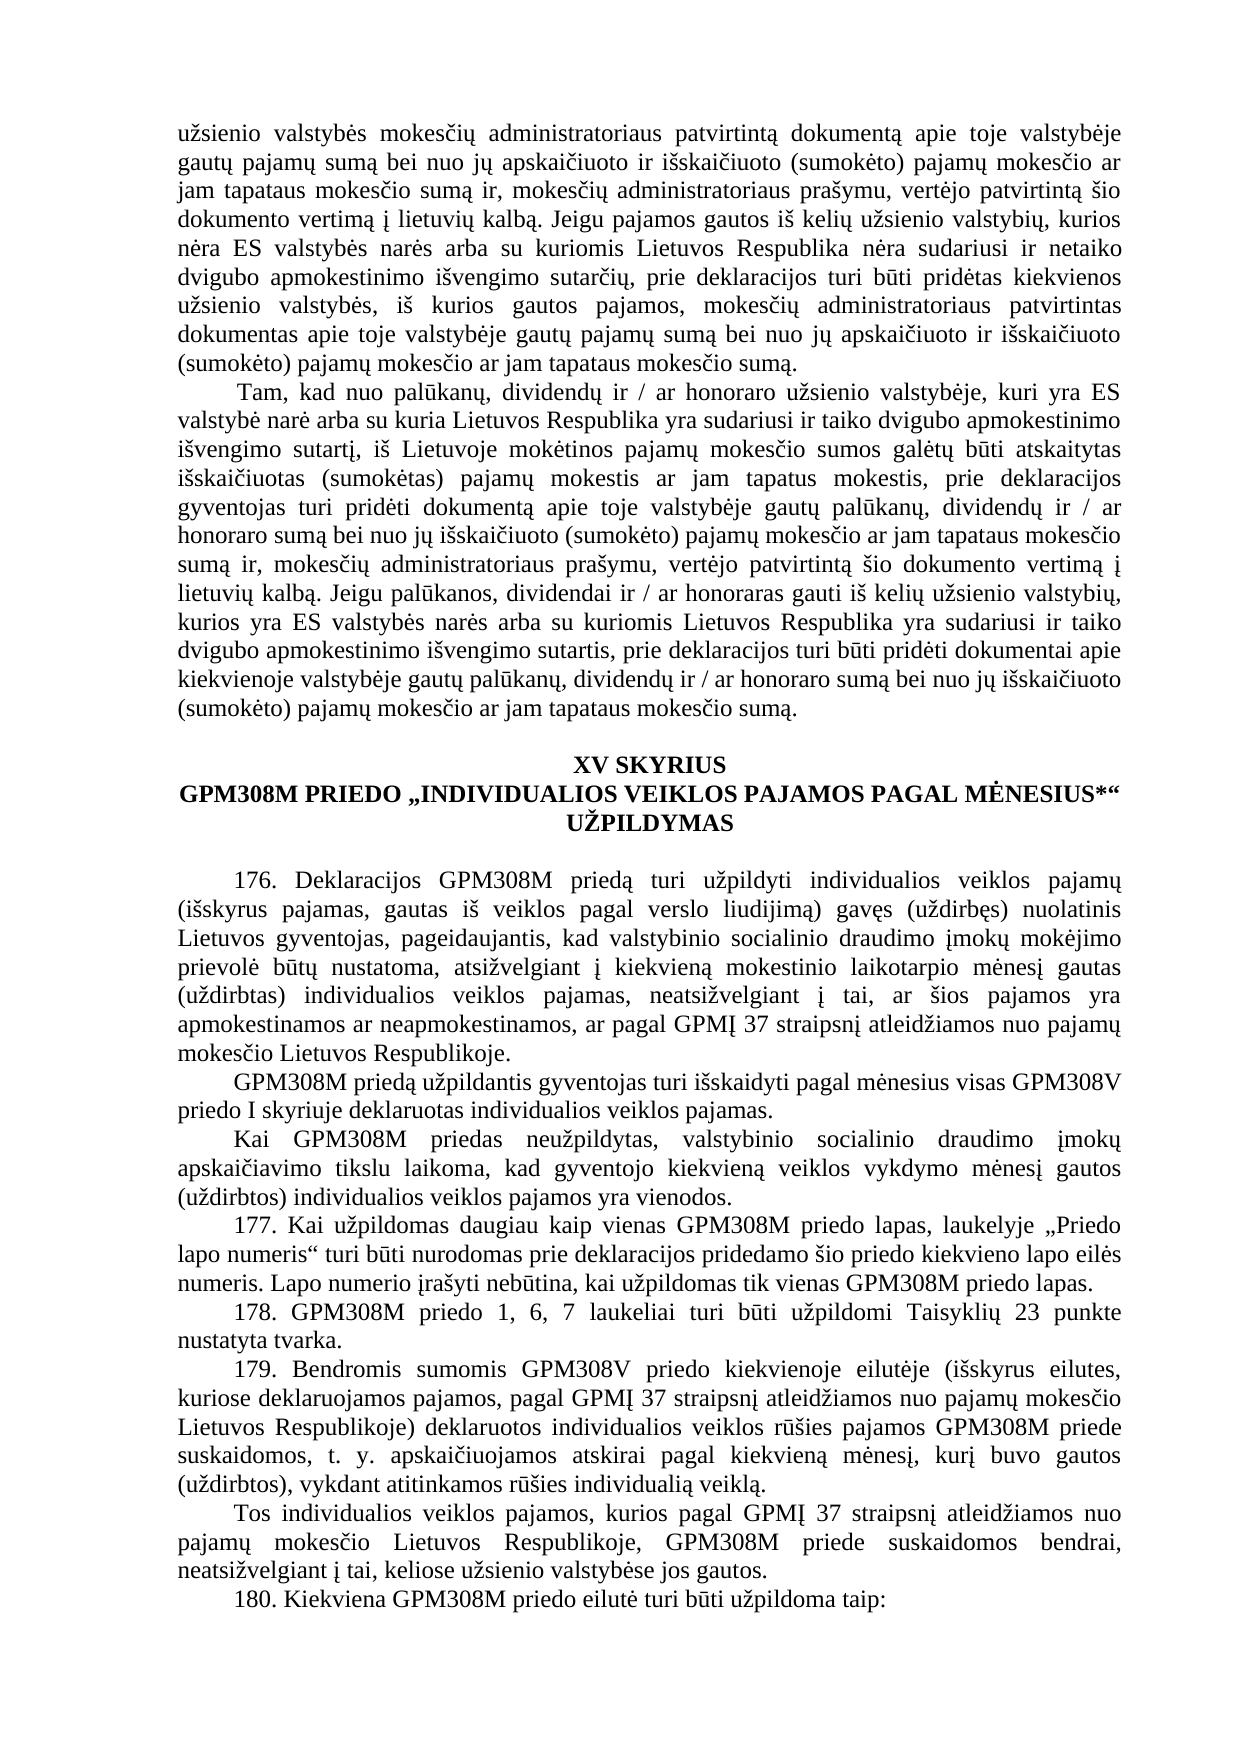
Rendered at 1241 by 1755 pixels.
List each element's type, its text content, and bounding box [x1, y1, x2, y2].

text 178. GPM308M priedo 1, 6, 7 laukeliai turi būti užpildomi Taisyklių 23 punkte nustatyta tvarka. [177, 1297, 1122, 1354]
text Tam, kad nuo palūkanų, dividendų ir / ar honoraro užsienio valstybėje, kuri yra ES valstybė narė arba su kuria Lietuvos Respublika yra sudariusi ir taiko dvigubo apmokestinimo išvengimo sutartį, iš Lietuvoje mokėtinos pajamų mokesčio sumos galėtų būti atskaitytas išskaičiuotas (sumokėtas) pajamų mokestis ar jam tapatus mokestis, prie deklaracijos gyventojas turi pridėti dokumentą apie toje valstybėje gautų palūkanų, dividendų ir / ar honoraro sumą bei nuo jų išskaičiuoto (sumokėto) pajamų mokesčio ar jam tapataus mokesčio sumą ir, mokesčių administratoriaus prašymu, vertėjo patvirtintą šio dokumento vertimą į lietuvių kalbą. Jeigu palūkanos, dividendai ir / ar honoraras gauti iš kelių užsienio valstybių, kurios yra ES valstybės narės arba su kuriomis Lietuvos Respublika yra sudariusi ir taiko dvigubo apmokestinimo išvengimo sutartis, prie deklaracijos turi būti pridėti dokumentai apie kiekvienoje valstybėje gautų palūkanų, dividendų ir / ar honoraro sumą bei nuo jų išskaičiuoto (sumokėto) pajamų mokesčio ar jam tapataus mokesčio sumą. [177, 377, 1122, 722]
text 177. Kai užpildomas daugiau kaip vienas GPM308M priedo lapas, laukelyje „Priedo lapo numeris“ turi būti nurodomas prie deklaracijos pridedamo šio priedo kiekvieno lapo eilės numeris. Lapo numerio įrašyti nebūtina, kai užpildomas tik vienas GPM308M priedo lapas. [177, 1211, 1122, 1297]
text Kai GPM308M priedas neužpildytas, valstybinio socialinio draudimo įmokų apskaičiavimo tikslu laikoma, kad gyventojo kiekvieną veiklos vykdymo mėnesį gautos (uždirbtos) individualios veiklos pajamos yra vienodos. [177, 1124, 1122, 1211]
text užsienio valstybės mokesčių administratoriaus patvirtintą dokumentą apie toje valstybėje gautų pajamų sumą bei nuo jų apskaičiuoto ir išskaičiuoto (sumokėto) pajamų mokesčio ar jam tapataus mokesčio sumą ir, mokesčių administratoriaus prašymu, vertėjo patvirtintą šio dokumento vertimą į lietuvių kalbą. Jeigu pajamos gautos iš kelių užsienio valstybių, kurios nėra ES valstybės narės arba su kuriomis Lietuvos Respublika nėra sudariusi ir netaiko dvigubo apmokestinimo išvengimo sutarčių, prie deklaracijos turi būti pridėtas kiekvienos užsienio valstybės, iš kurios gautos pajamos, mokesčių administratoriaus patvirtintas dokumentas apie toje valstybėje gautų pajamų sumą bei nuo jų apskaičiuoto ir išskaičiuoto (sumokėto) pajamų mokesčio ar jam tapataus mokesčio sumą. [177, 118, 1122, 377]
text Tos individualios veiklos pajamos, kurios pagal GPMĮ 37 straipsnį atleidžiamos nuo pajamų mokesčio Lietuvos Respublikoje, GPM308M priede suskaidomos bendrai, neatsižvelgiant į tai, keliose užsienio valstybėse jos gautos. [177, 1498, 1122, 1584]
text 176. Deklaracijos GPM308M priedą turi užpildyti individualios veiklos pajamų (išskyrus pajamas, gautas iš veiklos pagal verslo liudijimą) gavęs (uždirbęs) nuolatinis Lietuvos gyventojas, pageidaujantis, kad valstybinio socialinio draudimo įmokų mokėjimo prievolė būtų nustatoma, atsižvelgiant į kiekvieną mokestinio laikotarpio mėnesį gautas (uždirbtas) individualios veiklos pajamas, neatsižvelgiant į tai, ar šios pajamos yra apmokestinamos ar neapmokestinamos, ar pagal GPMĮ 37 straipsnį atleidžiamos nuo pajamų mokesčio Lietuvos Respublikoje. [177, 866, 1122, 1067]
text GPM308M priedą užpildantis gyventojas turi išskaidyti pagal mėnesius visas GPM308V priedo I skyriuje deklaruotas individualios veiklos pajamas. [177, 1067, 1122, 1124]
text 179. Bendromis sumomis GPM308V priedo kiekvienoje eilutėje (išskyrus eilutes, kuriose deklaruojamos pajamos, pagal GPMĮ 37 straipsnį atleidžiamos nuo pajamų mokesčio Lietuvos Respublikoje) deklaruotos individualios veiklos rūšies pajamos GPM308M priede suskaidomos, t. y. apskaičiuojamos atskirai pagal kiekvieną mėnesį, kurį buvo gautos (uždirbtos), vykdant atitinkamos rūšies individualią veiklą. [177, 1354, 1122, 1498]
text 180. Kiekviena GPM308M priedo eilutė turi būti užpildoma taip: [177, 1584, 1122, 1613]
text GPM308M PRIEDO „INDIVIDUALIOS VEIKLOS PAJAMOS PAGAL MĖNESIUS*“ UŽPILDYMAS [177, 779, 1122, 837]
text XV SKYRIUS [177, 751, 1122, 779]
